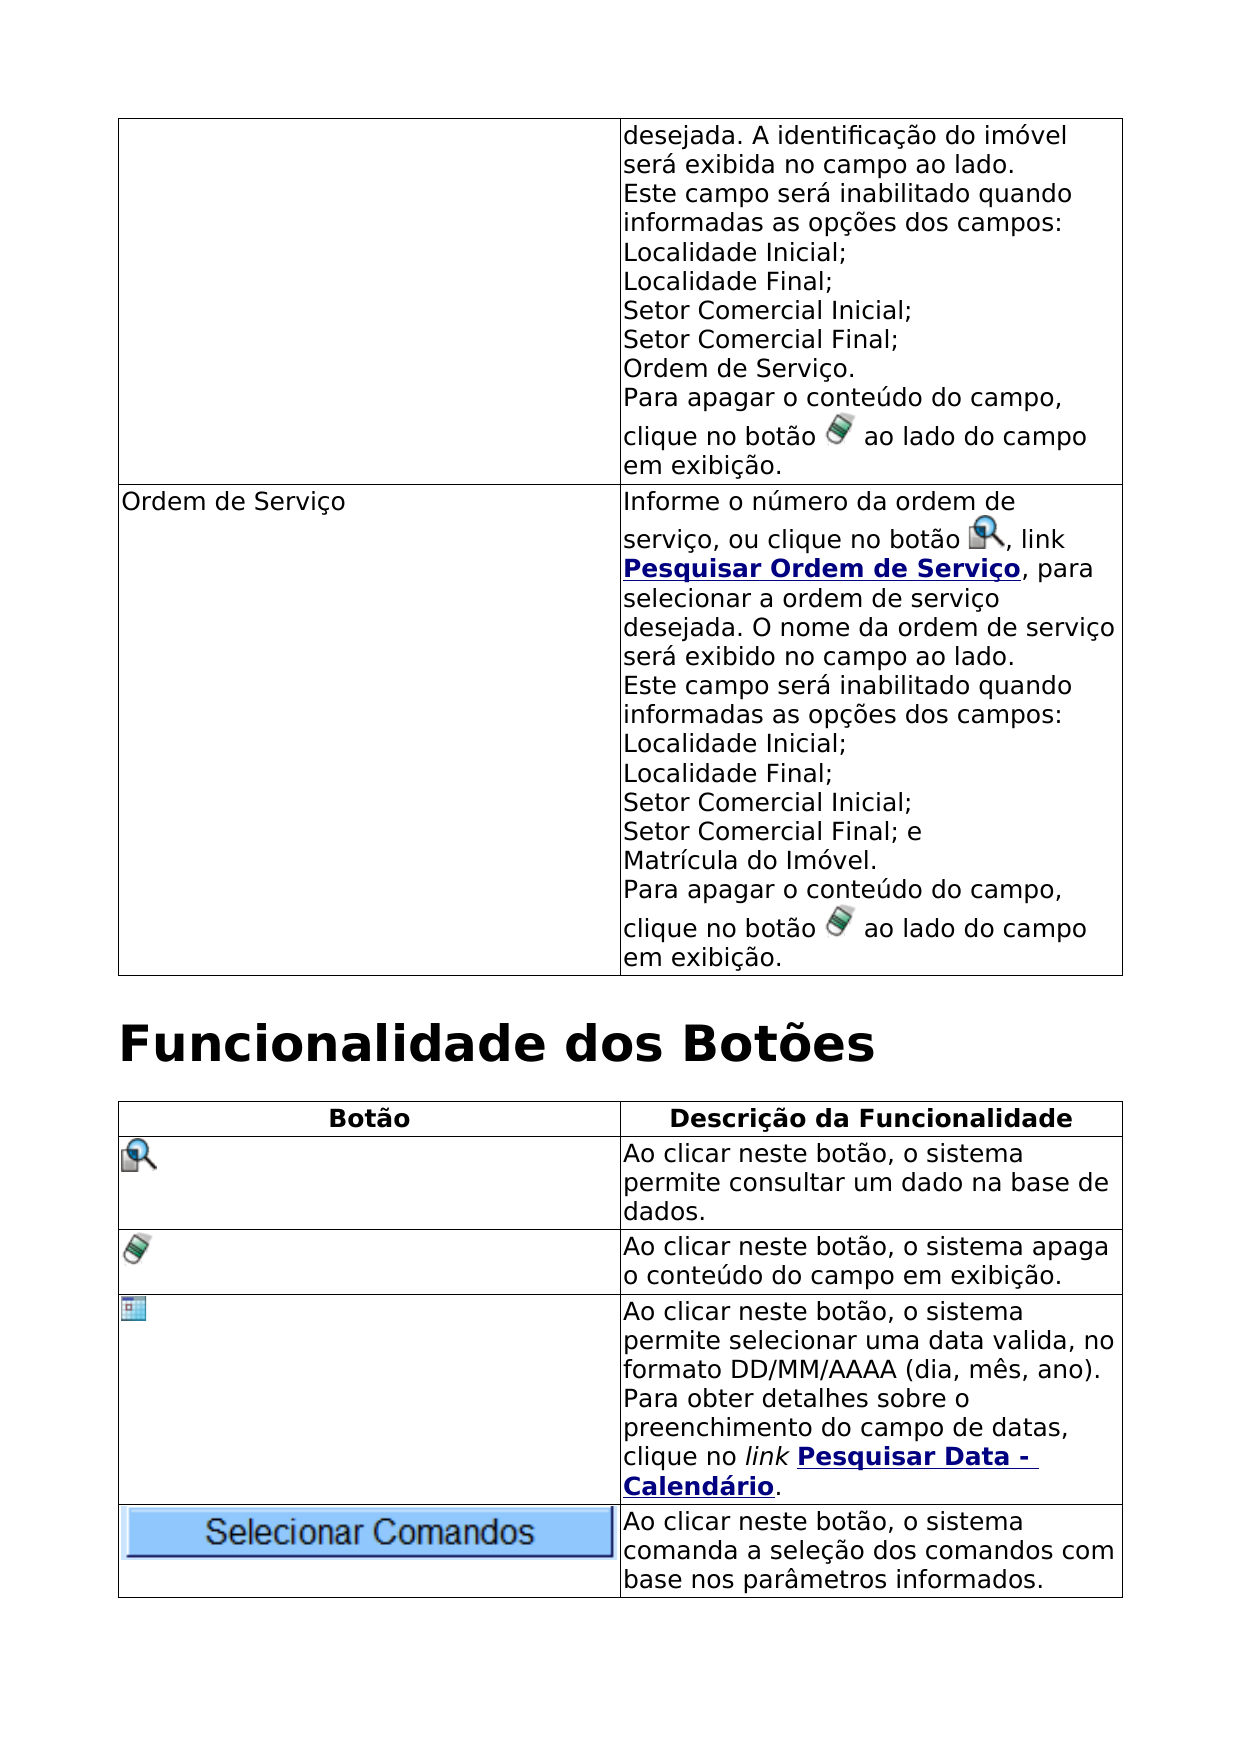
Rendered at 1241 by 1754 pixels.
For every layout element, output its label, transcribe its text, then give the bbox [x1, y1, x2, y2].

table_cell Ordem de Serviço [119, 485, 620, 975]
table_cell Ao clicar neste botão, o sistema apaga o conteúdo do campo em exibição. [621, 1230, 1122, 1294]
table_cell [119, 1505, 620, 1597]
table_cell Ao clicar neste botão, o sistema permite consultar um dado na base de dados. [621, 1137, 1122, 1229]
table_cell Ao clicar neste botão, o sistema permite selecionar uma data valida, no formato DD/MM/AAAA (dia, mês, ano). Para obter detalhes sobre o preenchimento do campo de datas, clique no link Pesquisar Data - Calendário. [621, 1295, 1122, 1504]
table_cell Ao clicar neste botão, o sistema comanda a seleção dos comandos com base nos parâmetros informados. [621, 1505, 1122, 1597]
table_cell [119, 1295, 620, 1504]
picture [121, 1296, 147, 1321]
picture [968, 515, 1005, 549]
picture [824, 904, 856, 938]
table_header Descrição da Funcionalidade [621, 1102, 1122, 1136]
table_cell desejada. A identificação do imóvel será exibida no campo ao lado. Este campo será inabilitado quando informadas as opções dos campos: Localidade Inicial; Localidade Final; Setor Comercial Inicial; Setor Comercial Final; Ordem de Serviço. Para apagar o conteúdo do campo, clique no botão ao lado do campo em exibição. [621, 119, 1122, 484]
table_header Botão [119, 1102, 620, 1136]
table_cell [119, 119, 620, 484]
picture [121, 1138, 157, 1172]
subtitle Funcionalidade dos Botões [118, 1015, 1122, 1073]
picture [121, 1506, 618, 1560]
picture [121, 1232, 153, 1266]
picture [824, 412, 856, 446]
table_cell [119, 1230, 620, 1294]
table_cell Informe o número da ordem de serviço, ou clique no botão , link Pesquisar Ordem de Serviço, para selecionar a ordem de serviço desejada. O nome da ordem de serviço será exibido no campo ao lado. Este campo será inabilitado quando informadas as opções dos campos: Localidade Inicial; Localidade Final; Setor Comercial Inicial; Setor Comercial Final; e Matrícula do Imóvel. Para apagar o conteúdo do campo, clique no botão ao lado do campo em exibição. [621, 485, 1122, 975]
table_cell [119, 1137, 620, 1229]
